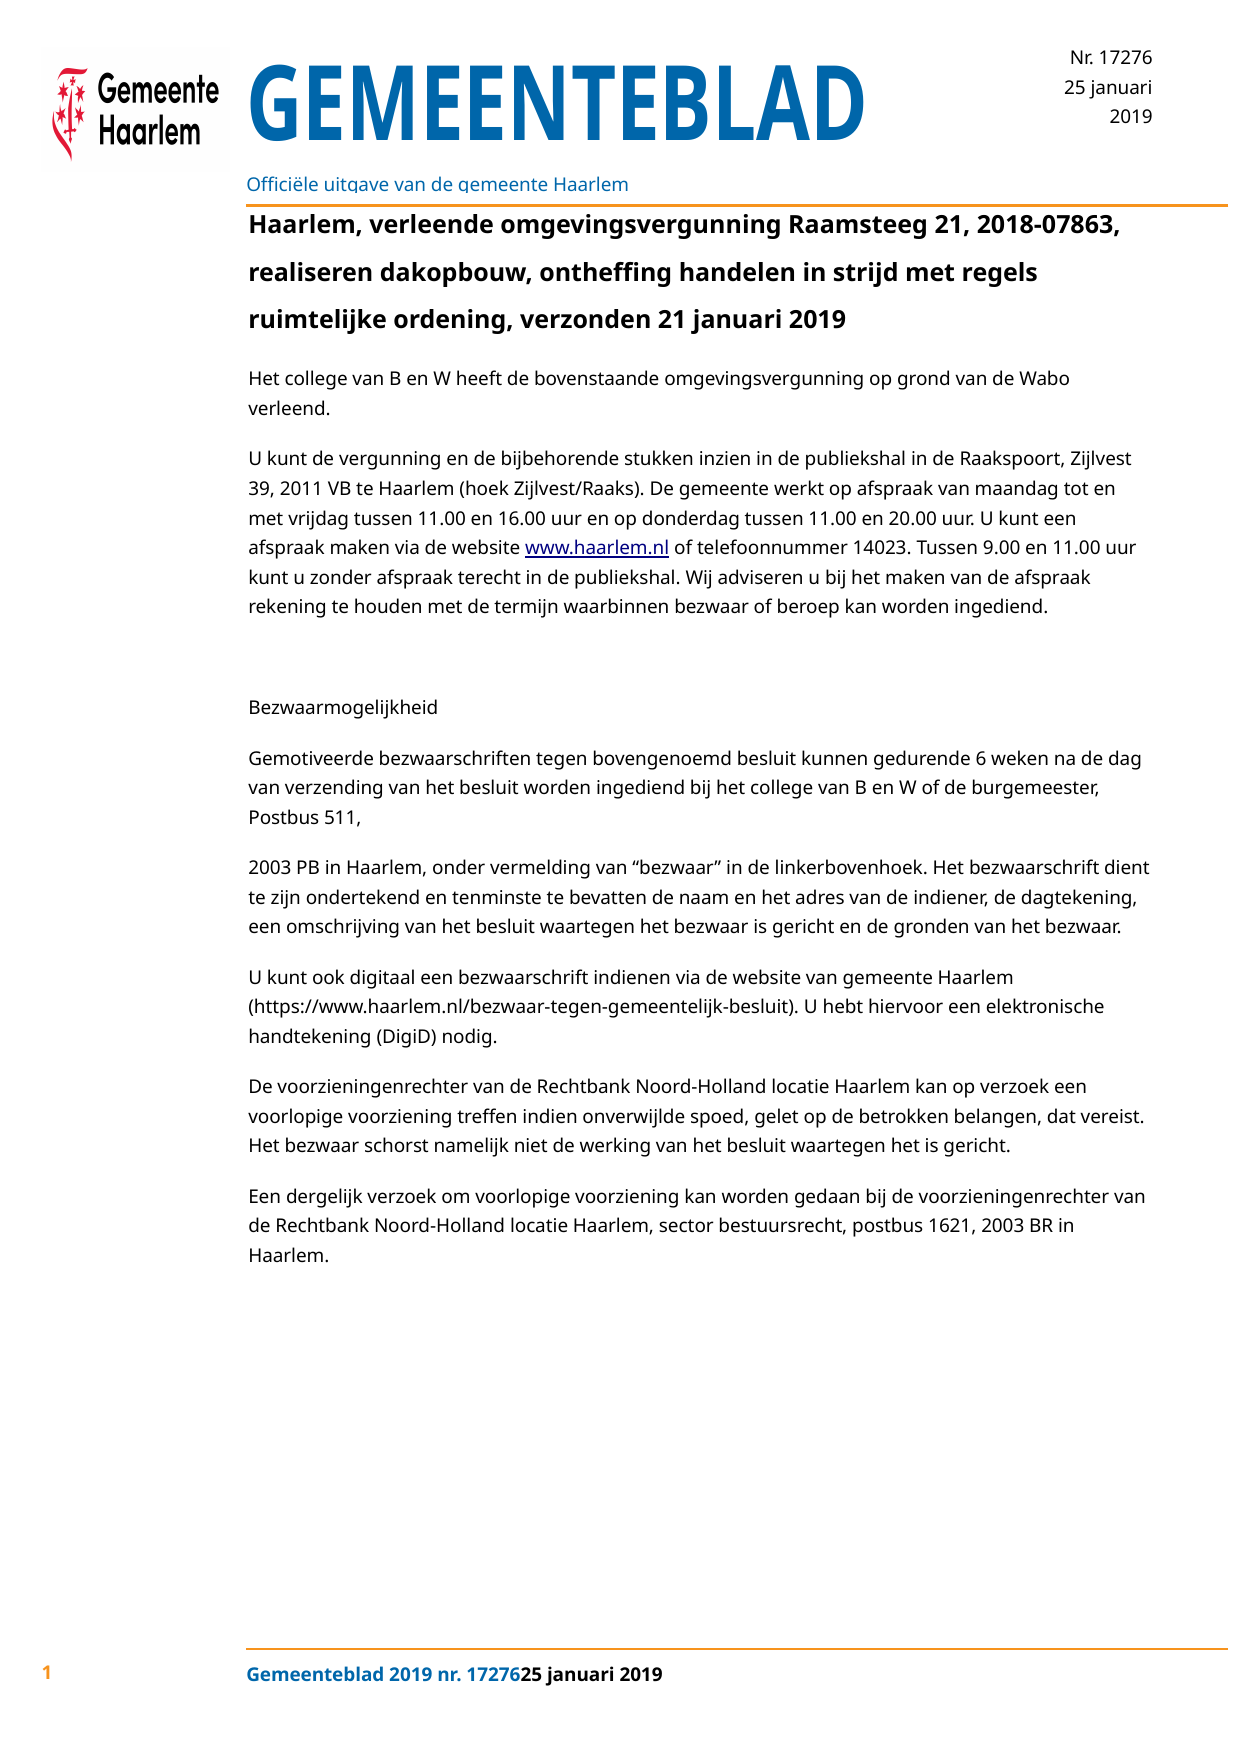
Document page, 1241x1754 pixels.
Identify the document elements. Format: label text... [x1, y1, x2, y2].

text Gemotiveerde bezwaarschriften tegen bovengenoemd besluit kunnen gedurende 6 weken na de dag van verzending van het besluit worden ingediend bij het college van B en W of de burgemeester, Postbus 511, [248, 745, 1152, 829]
text U kunt ook digitaal een bezwaarschrift indienen via de website van gemeente Haarlem (https://www.haarlem.nl/bezwaar-tegen-gemeentelijk-besluit). U hebt hiervoor een elektronische handtekening (DigiD) nodig. [248, 964, 1152, 1049]
text De voorzieningenrechter van de Rechtbank Noord-Holland locatie Haarlem kan op verzoek een voorlopige voorziening treffen indien onverwijlde spoed, gelet op de betrokken belangen, dat vereist. Het bezwaar schorst namelijk niet de werking van het besluit waartegen het is gericht. [248, 1073, 1152, 1158]
picture [41, 47, 231, 172]
text Het college van B en W heeft de bovenstaande omgevingsvergunning op grond van de Wabo verleend. [248, 366, 1152, 421]
text Haarlem, verleende omgevingsvergunning Raamsteeg 21, 2018-07863, realiseren dakopbouw, ontheffing handelen in strijd met regels ruimtelijke ordening, verzonden 21 januari 2019 [248, 207, 1152, 336]
text Een dergelijk verzoek om voorlopige voorziening kan worden gedaan bij de voorzieningenrechter van de Rechtbank Noord-Holland locatie Haarlem, sector bestuursrecht, postbus 1621, 2003 BR in Haarlem. [248, 1183, 1152, 1268]
text U kunt de vergunning en de bijbehorende stukken inzien in de publiekshal in de Raakspoort, Zijlvest 39, 2011 VB te Haarlem (hoek Zijlvest/Raaks). De gemeente werkt op afspraak van maandag tot en met vrijdag tussen 11.00 en 16.00 uur en op donderdag tussen 11.00 en 20.00 uur. U kunt een afspraak maken via de website www.haarlem.nl of telefoonnummer 14023. Tussen 9.00 en 11.00 uur kunt u zonder afspraak terecht in de publiekshal. Wij adviseren u bij het maken van de afspraak rekening te houden met de termijn waarbinnen bezwaar of beroep kan worden ingediend. [248, 446, 1152, 619]
text 2003 PB in Haarlem, onder vermelding van “bezwaar” in de linkerbovenhoek. Het bezwaarschrift dient te zijn ondertekend en tenminste te bevatten de naam en het adres van de indiener, de dagtekening, een omschrijving van het besluit waartegen het bezwaar is gericht en de gronden van het bezwaar. [248, 854, 1152, 939]
text Bezwaarmogelijkheid [248, 694, 1152, 720]
